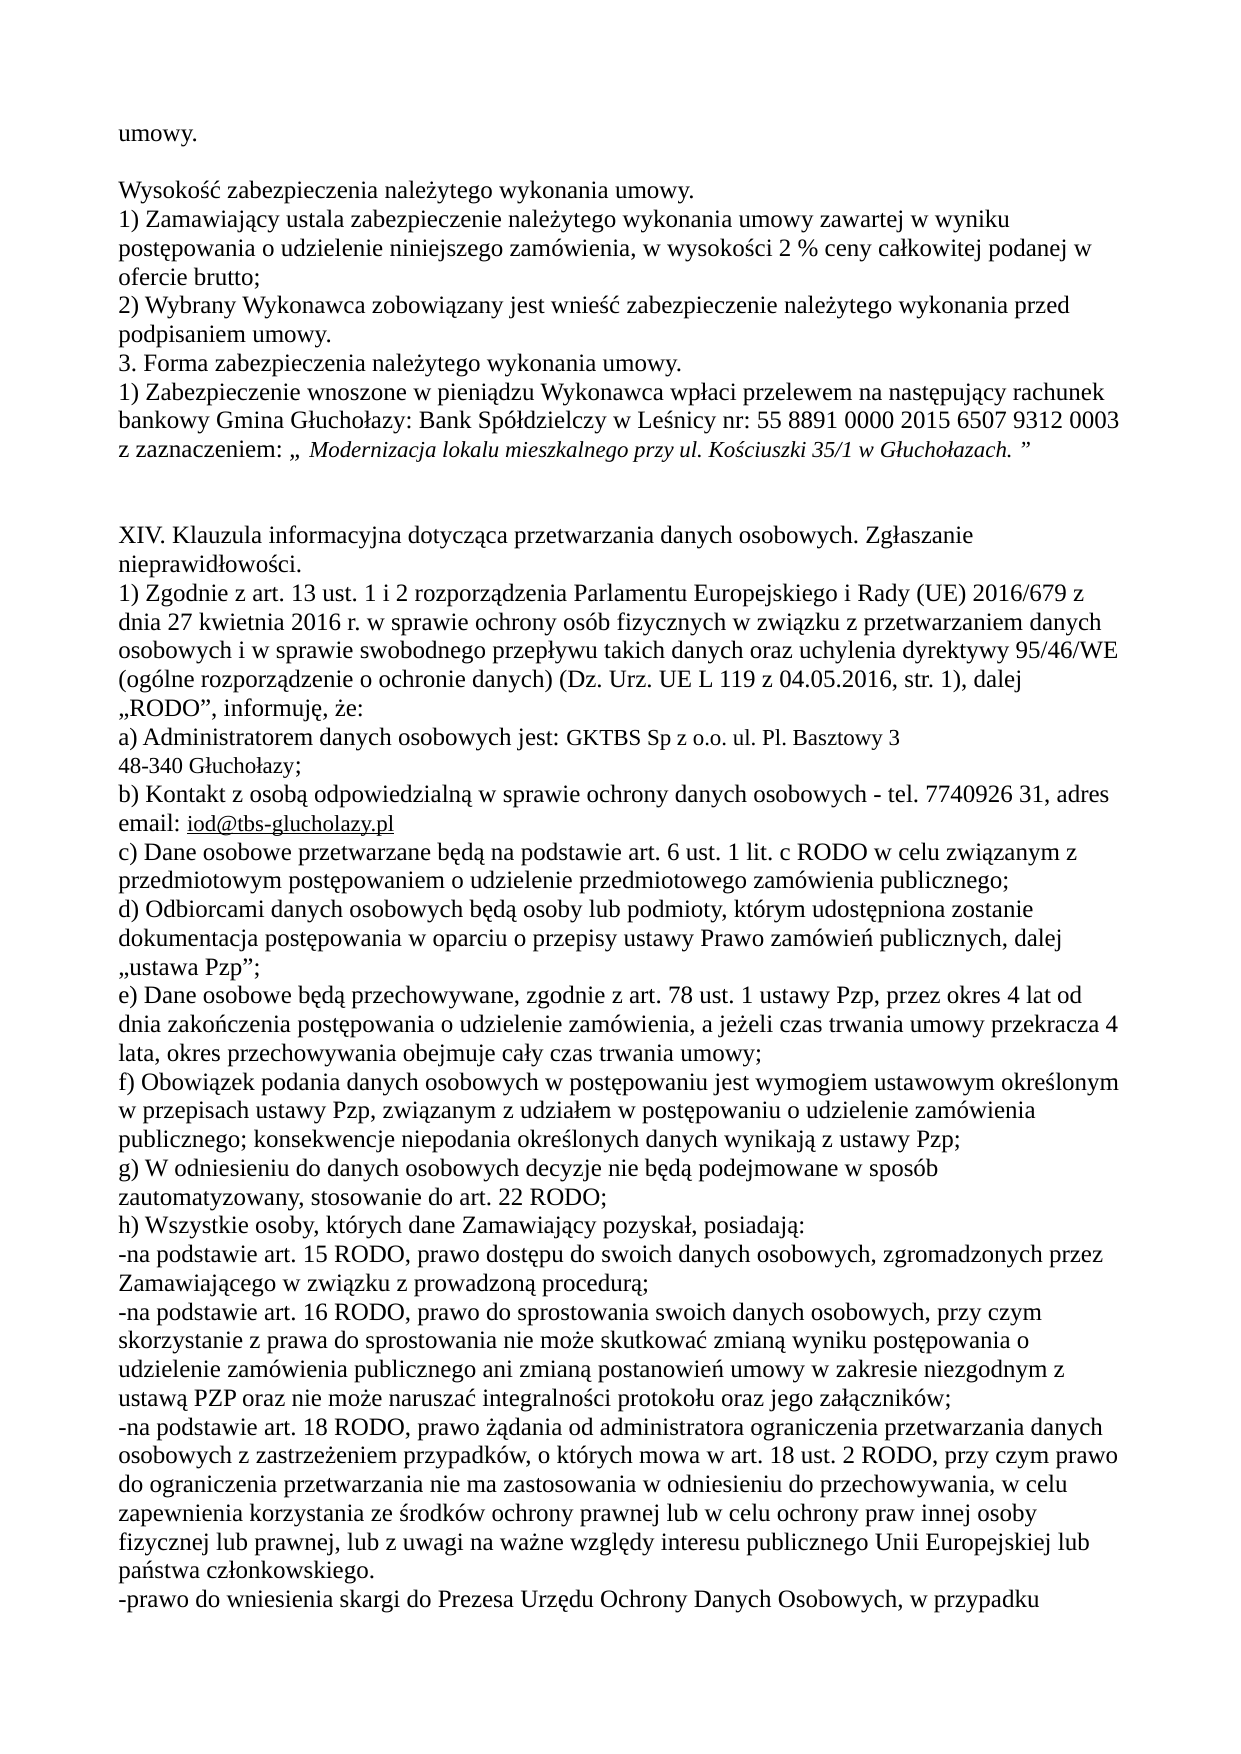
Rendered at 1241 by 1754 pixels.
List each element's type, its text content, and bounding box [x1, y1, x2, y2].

text XIV. Klauzula informacyjna dotycząca przetwarzania danych osobowych. Zgłaszanie nieprawidłowości. [118, 521, 1122, 578]
text Wysokość zabezpieczenia należytego wykonania umowy. [118, 176, 1122, 204]
text -na podstawie art. 18 RODO, prawo żądania od administratora ograniczenia przetwarzania danych [118, 1412, 1122, 1441]
text dokumentacja postępowania w oparciu o przepisy ustawy Prawo zamówień publicznych, dalej „ustawa Pzp”; [118, 923, 1122, 981]
text osobowych z zastrzeżeniem przypadków, o których mowa w art. 18 ust. 2 RODO, przy czym prawo do ograniczenia przetwarzania nie ma zastosowania w odniesieniu do przechowywania, w celu zapewnienia korzystania ze środków ochrony prawnej lub w celu ochrony praw innej osoby fizycznej lub prawnej, lub z uwagi na ważne względy interesu publicznego Unii Europejskiej lub państwa członkowskiego. [118, 1441, 1122, 1584]
text -na podstawie art. 16 RODO, prawo do sprostowania swoich danych osobowych, przy czym skorzystanie z prawa do sprostowania nie może skutkować zmianą wyniku postępowania o udzielenie zamówienia publicznego ani zmianą postanowień umowy w zakresie niezgodnym z ustawą PZP oraz nie może naruszać integralności protokołu oraz jego załączników; [118, 1297, 1122, 1412]
text a) Administratorem danych osobowych jest: GKTBS Sp z o.o. ul. Pl. Basztowy 3 [118, 722, 1122, 751]
text h) Wszystkie osoby, których dane Zamawiający pozyskał, posiadają: [118, 1211, 1122, 1239]
text przedmiotowym postępowaniem o udzielenie przedmiotowego zamówienia publicznego; [118, 866, 1122, 894]
text g) W odniesieniu do danych osobowych decyzje nie będą podejmowane w sposób zautomatyzowany, stosowanie do art. 22 RODO; [118, 1153, 1122, 1211]
text bankowy Gmina Głuchołazy: Bank Spółdzielczy w Leśnicy nr: 55 8891 0000 2015 6507 9312 0003 z zaznaczeniem: „ Modernizacja lokalu mieszkalnego przy ul. Kościuszki 35/1 w Głuchołazach. ” [118, 406, 1122, 463]
text 48-340 Głuchołazy; [118, 751, 1122, 779]
text podpisaniem umowy. [118, 319, 1122, 348]
text 1) Zgodnie z art. 13 ust. 1 i 2 rozporządzenia Parlamentu Europejskiego i Rady (UE) 2016/679 z dnia 27 kwietnia 2016 r. w sprawie ochrony osób fizycznych w związku z przetwarzaniem danych osobowych i w sprawie swobodnego przepływu takich danych oraz uchylenia dyrektywy 95/46/WE (ogólne rozporządzenie o ochronie danych) (Dz. Urz. UE L 119 z 04.05.2016, str. 1), dalej „RODO”, informuję, że: [118, 578, 1122, 722]
text b) Kontakt z osobą odpowiedzialną w sprawie ochrony danych osobowych - tel. 7740926 31, adres email: iod@tbs-glucholazy.pl [118, 779, 1122, 837]
text c) Dane osobowe przetwarzane będą na podstawie art. 6 ust. 1 lit. c RODO w celu związanym z [118, 837, 1122, 866]
text 1) Zamawiający ustala zabezpieczenie należytego wykonania umowy zawartej w wyniku postępowania o udzielenie niniejszego zamówienia, w wysokości 2 % ceny całkowitej podanej w ofercie brutto; [118, 204, 1122, 291]
text 3. Forma zabezpieczenia należytego wykonania umowy. [118, 348, 1122, 377]
text 2) Wybrany Wykonawca zobowiązany jest wnieść zabezpieczenie należytego wykonania przed [118, 291, 1122, 319]
text umowy. [118, 118, 1122, 147]
text Zamawiającego w związku z prowadzoną procedurą; [118, 1268, 1122, 1297]
text e) Dane osobowe będą przechowywane, zgodnie z art. 78 ust. 1 ustawy Pzp, przez okres 4 lat od dnia zakończenia postępowania o udzielenie zamówienia, a jeżeli czas trwania umowy przekracza 4 lata, okres przechowywania obejmuje cały czas trwania umowy; [118, 981, 1122, 1067]
text f) Obowiązek podania danych osobowych w postępowaniu jest wymogiem ustawowym określonym w przepisach ustawy Pzp, związanym z udziałem w postępowaniu o udzielenie zamówienia publicznego; konsekwencje niepodania określonych danych wynikają z ustawy Pzp; [118, 1067, 1122, 1153]
text 1) Zabezpieczenie wnoszone w pieniądzu Wykonawca wpłaci przelewem na następujący rachunek [118, 377, 1122, 406]
text -prawo do wniesienia skargi do Prezesa Urzędu Ochrony Danych Osobowych, w przypadku [118, 1584, 1122, 1613]
text d) Odbiorcami danych osobowych będą osoby lub podmioty, którym udostępniona zostanie [118, 894, 1122, 923]
text -na podstawie art. 15 RODO, prawo dostępu do swoich danych osobowych, zgromadzonych przez [118, 1239, 1122, 1268]
